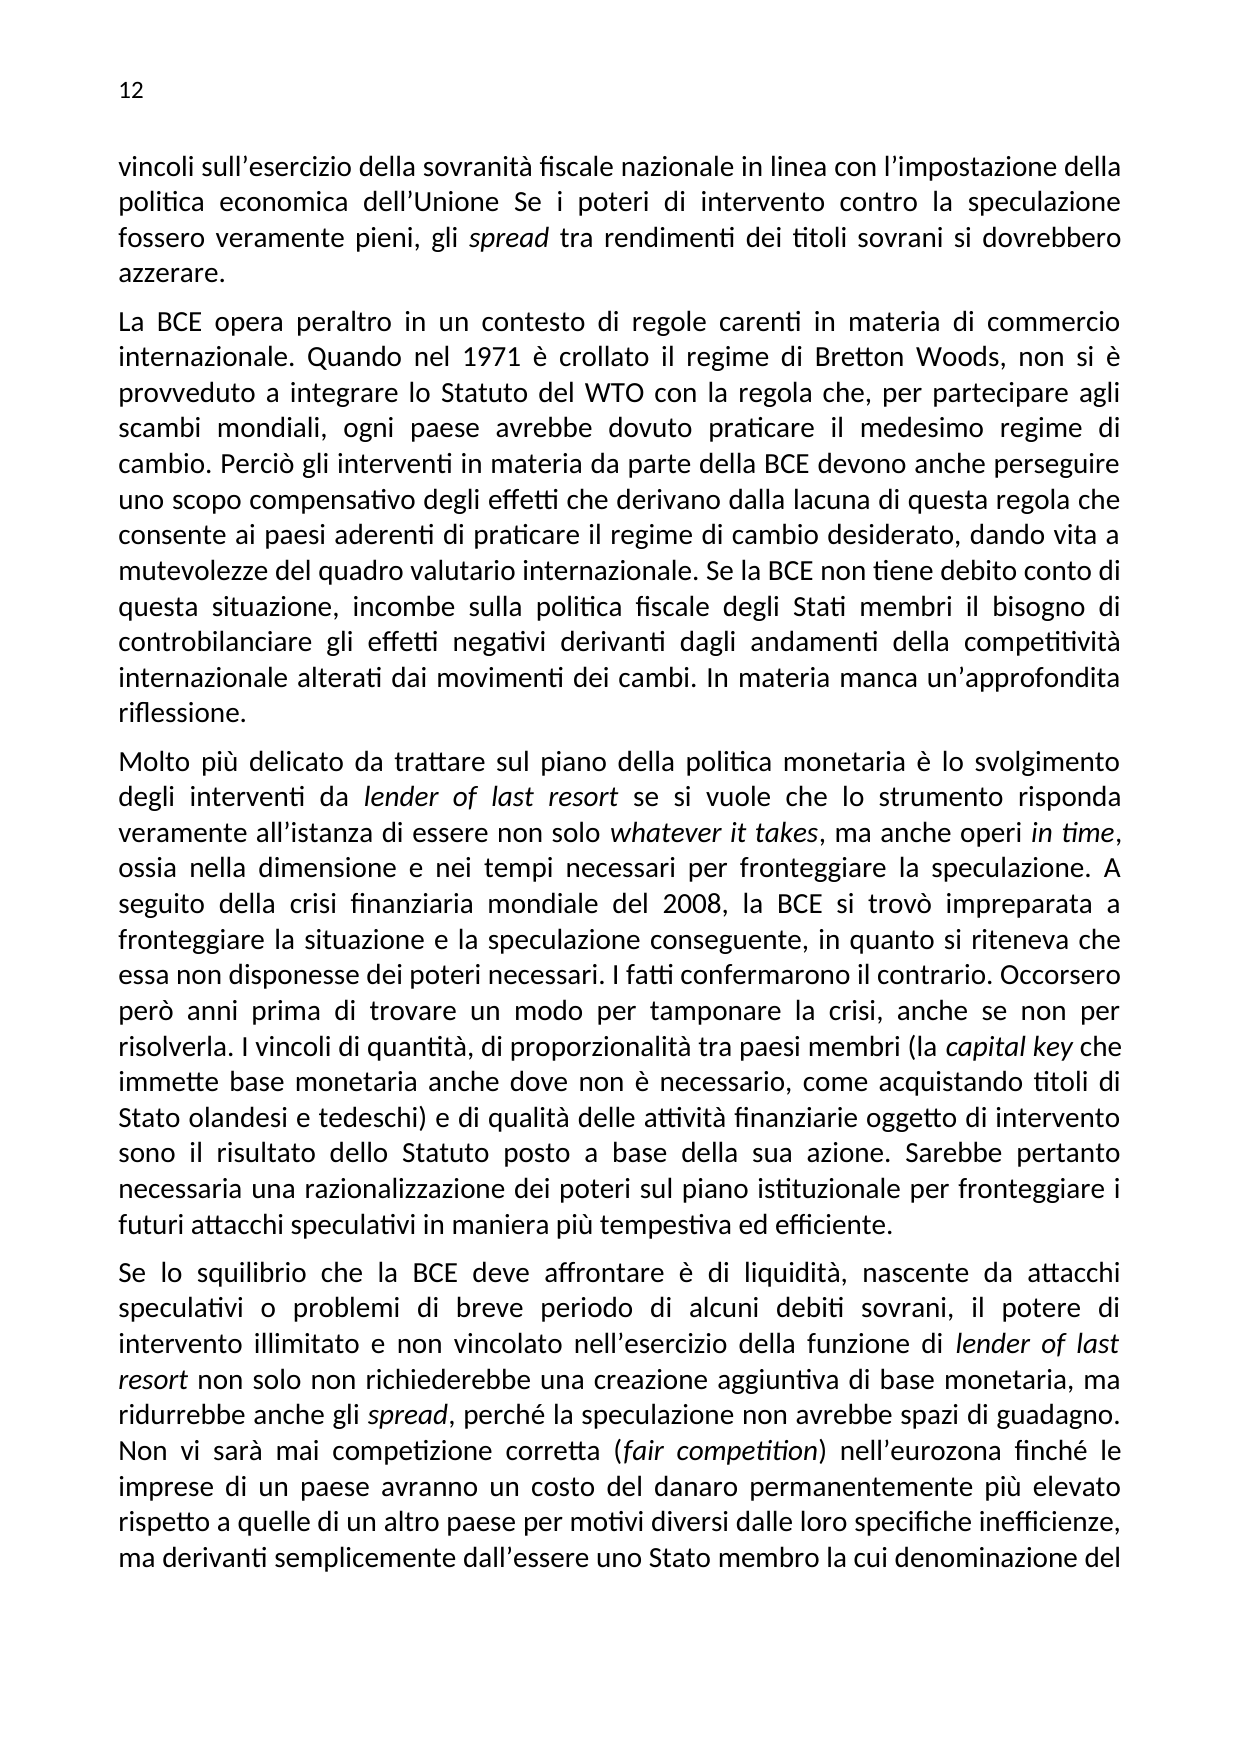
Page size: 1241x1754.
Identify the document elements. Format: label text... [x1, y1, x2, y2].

text Molto più delicato da trattare sul piano della politica monetaria è lo svolgimento degli interventi da lender of last resort se si vuole che lo strumento risponda veramente all’istanza di essere non solo whatever it takes, ma anche operi in time, ossia nella dimensione e nei tempi necessari per fronteggiare la speculazione. A seguito della crisi finanziaria mondiale del 2008, la BCE si trovò impreparata a fronteggiare la situazione e la speculazione conseguente, in quanto si riteneva che essa non disponesse dei poteri necessari. I fatti confermarono il contrario. Occorsero però anni prima di trovare un modo per tamponare la crisi, anche se non per risolverla. I vincoli di quantità, di proporzionalità tra paesi membri (la capital key che immette base monetaria anche dove non è necessario, come acquistando titoli di Stato olandesi e tedeschi) e di qualità delle attività finanziarie oggetto di intervento sono il risultato dello Statuto posto a base della sua azione. Sarebbe pertanto necessaria una razionalizzazione dei poteri sul piano istituzionale per fronteggiare i futuri attacchi speculativi in maniera più tempestiva ed efficiente. [118, 743, 1122, 1241]
text vincoli sull’esercizio della sovranità fiscale nazionale in linea con l’impostazione della politica economica dell’Unione Se i poteri di intervento contro la speculazione fossero veramente pieni, gli spread tra rendimenti dei titoli sovrani si dovrebbero azzerare. [118, 148, 1122, 290]
text La BCE opera peraltro in un contesto di regole carenti in materia di commercio internazionale. Quando nel 1971 è crollato il regime di Bretton Woods, non si è provveduto a integrare lo Statuto del WTO con la regola che, per partecipare agli scambi mondiali, ogni paese avrebbe dovuto praticare il medesimo regime di cambio. Perciò gli interventi in materia da parte della BCE devono anche perseguire uno scopo compensativo degli effetti che derivano dalla lacuna di questa regola che consente ai paesi aderenti di praticare il regime di cambio desiderato, dando vita a mutevolezze del quadro valutario internazionale. Se la BCE non tiene debito conto di questa situazione, incombe sulla politica fiscale degli Stati membri il bisogno di controbilanciare gli effetti negativi derivanti dagli andamenti della competitività internazionale alterati dai movimenti dei cambi. In materia manca un’approfondita riflessione. [118, 303, 1122, 730]
text Se lo squilibrio che la BCE deve affrontare è di liquidità, nascente da attacchi speculativi o problemi di breve periodo di alcuni debiti sovrani, il potere di intervento illimitato e non vincolato nell’esercizio della funzione di lender of last resort non solo non richiederebbe una creazione aggiuntiva di base monetaria, ma ridurrebbe anche gli spread, perché la speculazione non avrebbe spazi di guadagno. Non vi sarà mai competizione corretta (fair competition) nell’eurozona finché le imprese di un paese avranno un costo del danaro permanentemente più elevato rispetto a quelle di un altro paese per motivi diversi dalle loro specifiche inefficienze, ma derivanti semplicemente dall’essere uno Stato membro la cui denominazione del [118, 1254, 1122, 1574]
